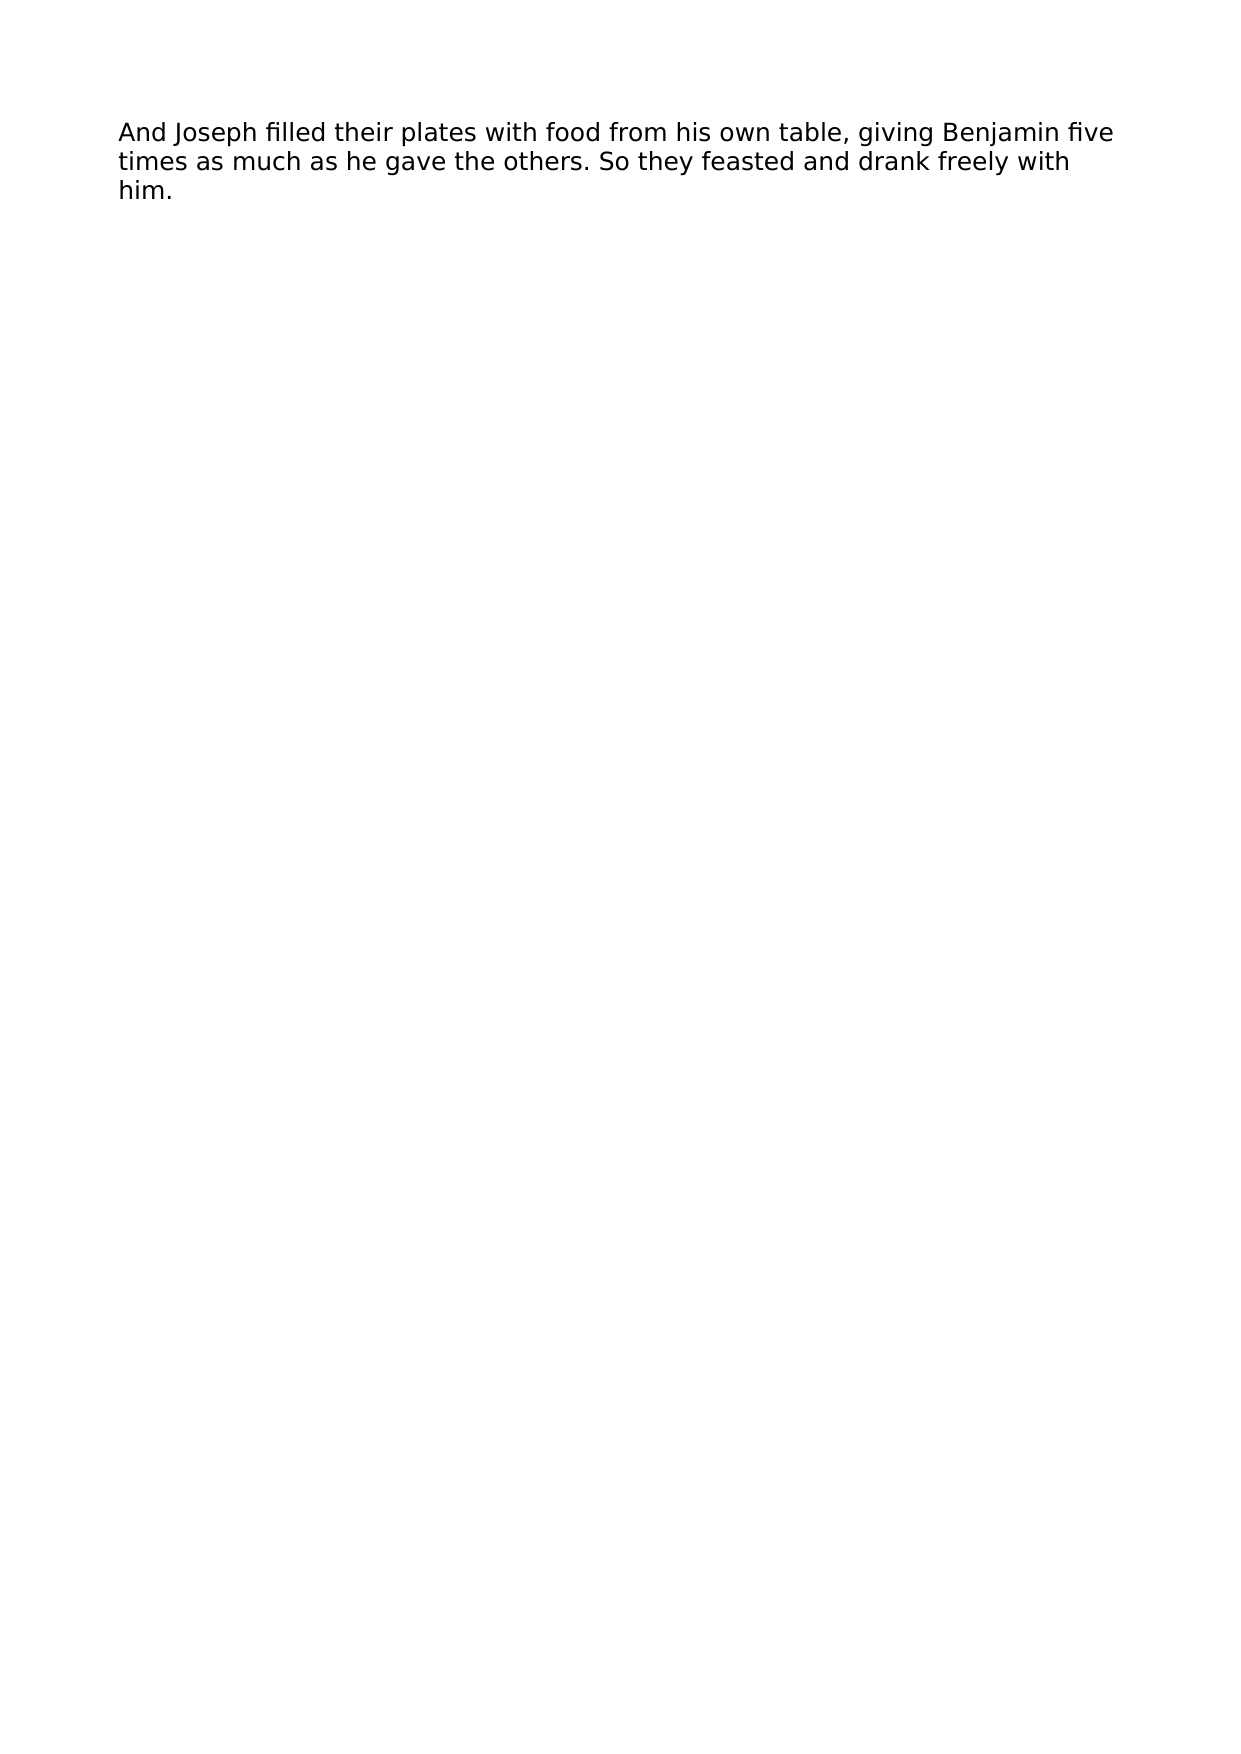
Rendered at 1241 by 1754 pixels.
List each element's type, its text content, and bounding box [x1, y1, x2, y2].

text And Joseph filled their plates with food from his own table, giving Benjamin five times as much as he gave the others. So they feasted and drank freely with him. [118, 118, 1122, 206]
